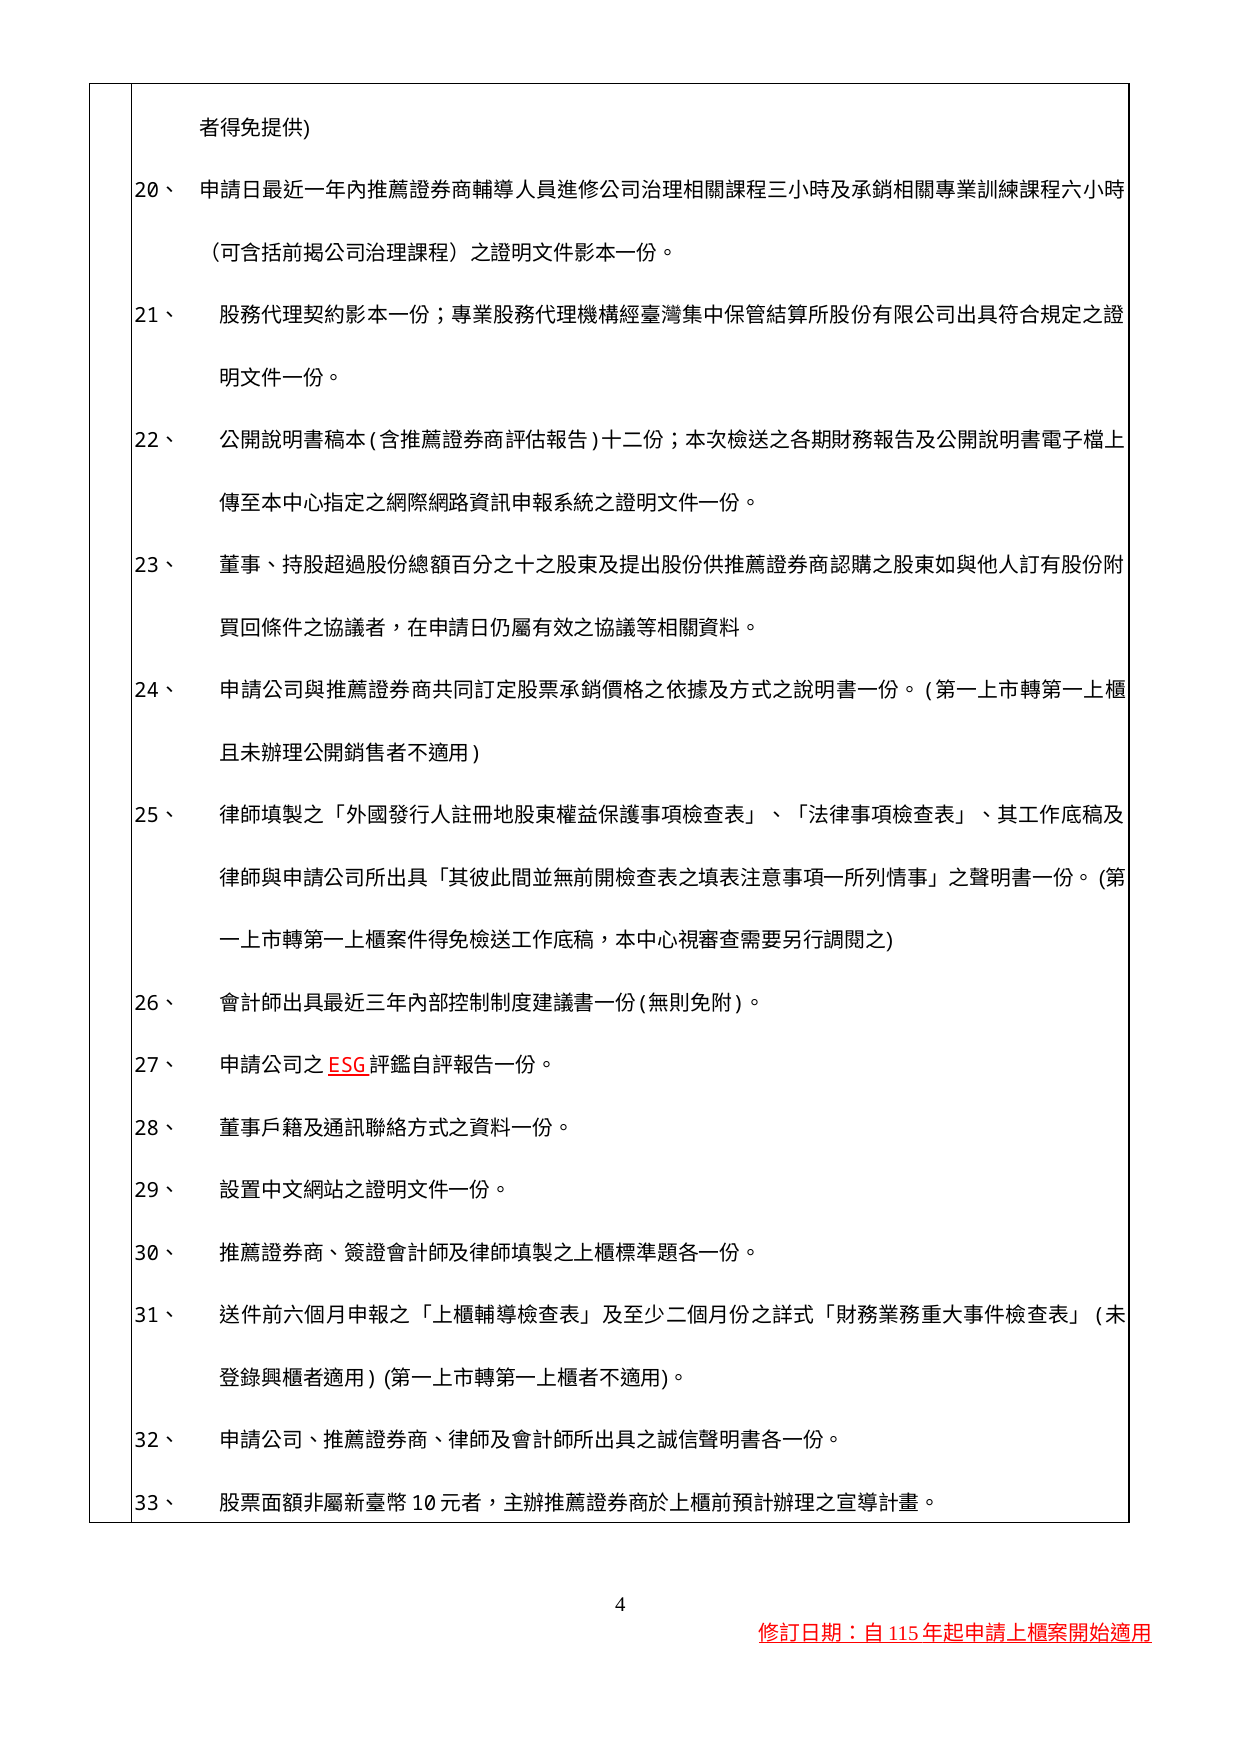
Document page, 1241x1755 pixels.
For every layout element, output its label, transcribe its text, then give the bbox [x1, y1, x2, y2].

table_cell [90, 84, 131, 1522]
table_cell 申請公司經我國外交部駐外單位認證之依註冊地國法律組織登記且有效存在之股份有限責任公司之證明文件影本一份。 申請公司針對下列事項出具之聲明書一份： 未違反「臺灣地區與大陸地區人民關係條例」相關規範。 申請公司並非依大陸地區法令組織登記者。 申請公司及其具有中華民國國籍之董事、經理人及持股超過股份總額百分之十之股東，暨申請公司所控制之營運主體係依中華民國公司法令組織成立，從事大陸地區投資者，係符合「臺灣地區與大陸地區人民關係條例」及「在大陸地區從事投資或技術合作許可辦法」等規定。 申請公司股東屬大陸地區人民來臺投資許可辦法定義之投資人者，其直接或間接持有該公司股份未逾30%，且未具有控制能力。 無其他違反「臺灣地區與大陸地區人民關係條例」相關規範之情事。 在不違反註冊地國法令情況下，第一上櫃後應於中華民國境內召開股東會。 若註冊地國法令規定不得於境外召開股東會者，公司已訂有得採委託投票或通訊投票之相關制度， 其內容應包括具體做法、註冊地國法令對投票之限制及對中華民國股東之股東權益保護等重要事項。 符合本中心外國有價證券櫃檯買賣審查準則第四條第一項第二款及第八條規定。 本股票第一上櫃申請書及其附件所載事項無虛偽、隱匿之情事。 科技事業或文化創意事業檢送經中華民國目的事業主管機關或本中心委託之專業機構出具其係屬科技事業或文化創意事業且具市場性之評估意見影本。 董事會或股東會決議申請股票第一上櫃之議事錄影本一份。 外國發行人股票第一上櫃契約五份。 採無實體發行(含私募有價證券)之登錄證明一份 (但其註冊地國法令另有規定者，則不適用)。 申請公司與推薦證券商簽訂輔導股票上櫃契約影本一份。(第一上市轉第一上櫃者得免提供) 申請公司與主辦推薦證券商簽訂有關其於上櫃掛牌年度及其後一個會計年度內繼續委任主辦推薦證券商協助其遵循我國證券法令、本中心規章暨公告事項及外國發行人股票第一上櫃契約之契約影本一份。但申請公司屬陸港澳主要營運或控制者，前揭委任期間應為上櫃掛牌年度及其後二個會計年度。 股票上櫃審查表一份。 申請公司最近二年度經會計師查核簽證之財務報告一份；申請日期已逾季度終了後四十五天者，加附申請年度最近一季經會計師核閱之財務報告一份(以中文版本為主並以新臺幣為編製單位；倘為第二季財務報告，則應經會計師查核簽證)、會計師專案審查公司內部控制制度所出具無保留結論之審查報告一份、財務報告內容無虛偽或隱匿之聲明書一份、前述相關之會計師查核或核閱工作底稿、永久檔案、「會計師簽證作業覆核表」及「會計師就申請公司內部控制制度審查覆核表」一份。(第一上市轉第一上櫃案件得免檢送工作底稿，本中心視審查需要另行調閱之) 股權分散表一份；若未符合股權分散標準，申請公司於掛牌前達成股權分散標準之承諾書一份。 依規定委託指定機構集中保管股票之證明書影本或承諾書一份。 兩家以上推薦證券商之推薦書一份(須註明主辦及協辦推薦證券商)及評估報告工作底稿。(第一上市轉第一上櫃案件除外國有價證券櫃檯買賣審查準則第九條第一項評估工作底稿外，得免檢送其餘工作底稿，本中心得視審查需要另行調閱之) 推薦證券商針對下列事項出具之聲明書一份： 符合本中心外國有價證券櫃檯買賣審查準則第八條之規定。 評估報告及所提供之資料無虛偽隱匿或遺漏外國發行人重要財務業務資訊之情事。 訴訟及非訴訟代理人之基本資料一份，及該代理人係「在我國境內有住所或居所之自然人」之證明文件影本一份。 申請公司與訴訟及非訴訟代理人之授權文件影本一份。(授權內容至少應有「申請公司以該代理人為證券交易法在我國境內之負責人」) 申請公司承諾書一份。承諾遵守本中心外國有價證券櫃檯買賣審查準則第四條第一項第十三款規定之事項；承諾於上櫃掛牌後，若本中心「外國發行人註冊地股東權益保護事項檢查表」所訂之股東權益保護重要事項有修正時，應於不牴觸註冊地國法令之情形下，於最近一次股東會提案修訂公司章程，且修正公司章程所訂「股東權益保護之重要事項」時，需於提董事會決議十日前先向本中心申報其公司章程修正草案及律師評估意見；承諾於所屬國辦理增資時，應以書面通知本中心。 推薦證券商填製之「外國審查準則第九條第一項各款情事審查表」、「投資控股公司申請條件審查表」、評估報告工作分配表、撰寫評估報告人員名單與相關懲處紀錄一份。 申請日最近一年內申請公司之負責人、董事及持股超過股份總額百分之十之股東業已參加證券法規研習課程之證明文件影本一份(含董事進修公司治理相關課程三小時之證明文件)。(第一上市轉第一上櫃者得免提供) 申請日最近一年內推薦證券商輔導人員進修公司治理相關課程三小時及承銷相關專業訓練課程六小時（可含括前揭公司治理課程）之證明文件影本一份。 股務代理契約影本一份；專業股務代理機構經臺灣集中保管結算所股份有限公司出具符合規定之證明文件一份。 公開說明書稿本(含推薦證券商評估報告)十二份；本次檢送之各期財務報告及公開說明書電子檔上傳至本中心指定之網際網路資訊申報系統之證明文件一份。 董事、持股超過股份總額百分之十之股東及提出股份供推薦證券商認購之股東如與他人訂有股份附買回條件之協議者，在申請日仍屬有效之協議等相關資料。 申請公司與推薦證券商共同訂定股票承銷價格之依據及方式之說明書一份。(第一上市轉第一上櫃且未辦理公開銷售者不適用) 律師填製之「外國發行人註冊地股東權益保護事項檢查表」、「法律事項檢查表」、其工作底稿及律師與申請公司所出具「其彼此間並無前開檢查表之填表注意事項一所列情事」之聲明書一份。(第一上市轉第一上櫃案件得免檢送工作底稿，本中心視審查需要另行調閱之) 會計師出具最近三年內部控制制度建議書一份(無則免附)。 申請公司之ESG評鑑自評報告一份。 董事戶籍及通訊聯絡方式之資料一份。 設置中文網站之證明文件一份。 推薦證券商、簽證會計師及律師填製之上櫃標準題各一份。 送件前六個月申報之「上櫃輔導檢查表」及至少二個月份之詳式「財務業務重大事件檢查表」(未登錄興櫃者適用) (第一上市轉第一上櫃者不適用)。 申請公司、推薦證券商、律師及會計師所出具之誠信聲明書各一份。 股票面額非屬新臺幣10元者，主辦推薦證券商於上櫃前預計辦理之宣導計畫。 截至次季止之財務預測資訊一份。 申請公司出具之公司財務報告編製能力說明評估表暨會計師對公司財務報告編製能力之說明及建議各一份。 申請公司購買董事責任保險之相關證明文件一份。 本中心審查外國有價證券櫃檯買賣作業程序附件十「審查報告」內之「申請公司及中介機構補充書件」(補充書件四及七除外)。 經董事會決議設置公司治理主管之議事錄一份。 三十九、申請公司洽專家出具該公司是否屬本中心外國有價證券櫃檯買賣審查準則第四條之二所定「陸港澳主要營運或控制」者之意見書一份，以及上櫃後公司具本中心外國有價證券櫃檯買賣審查準則第四條之二所定「陸港澳主要營運或控制」之情事者應主動通知本中心之承諾書一份（此承諾於董事會成員逾二分之一在中華民國設有戶籍者免附）。 四十、申請公司屬第一上市轉第一上櫃者，承諾遵守本中心外國有價證券櫃檯買賣審查準則第四條之一規定事項之承諾書一份。 四十一、其他必要之證明文件或資料。 [132, 84, 1128, 1522]
